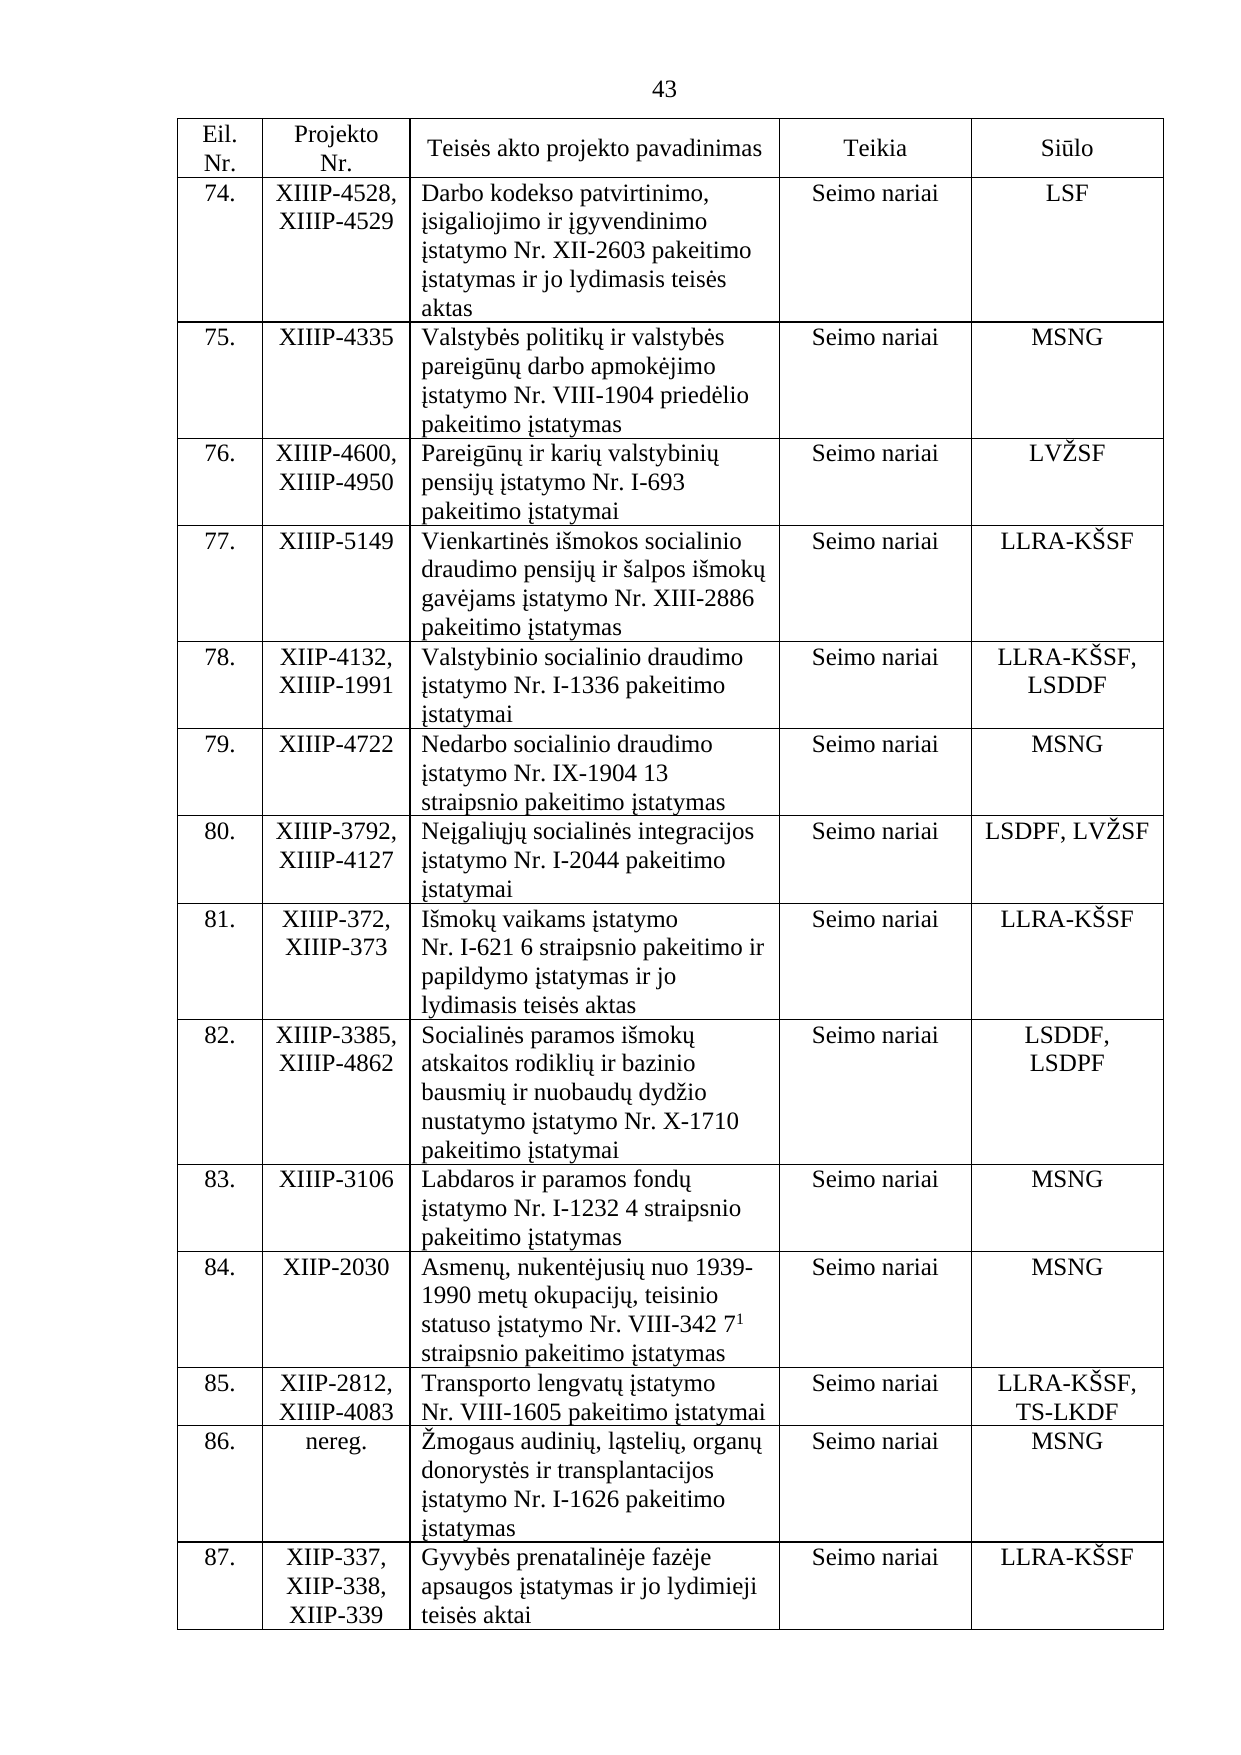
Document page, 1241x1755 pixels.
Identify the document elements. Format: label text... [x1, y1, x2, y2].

table_header Teikia [780, 119, 971, 177]
table_cell Žmogaus audinių, ląstelių, organų donorystės ir transplantacijos įstatymo Nr. I-1626 pakeitimo įstatymas [411, 1426, 779, 1541]
table_cell LLRA-KŠSF, TS-LKDF [972, 1368, 1163, 1425]
table_cell XIIP-337, XIIP-338, XIIP-339 [263, 1543, 409, 1629]
table_cell XIIIP-4722 [263, 729, 409, 815]
table_cell Seimo nariai [780, 1020, 971, 1163]
table_cell Seimo nariai [780, 439, 971, 525]
table_cell Seimo nariai [780, 323, 971, 437]
table_cell 79. [178, 729, 262, 815]
table_cell Socialinės paramos išmokų atskaitos rodiklių ir bazinio bausmių ir nuobaudų dydžio nustatymo įstatymo Nr. X-1710 pakeitimo įstatymai [411, 1020, 779, 1163]
table_cell Seimo nariai [780, 178, 971, 321]
table_cell 74. [178, 178, 262, 321]
table_cell XIIP-2812, XIIIP-4083 [263, 1368, 409, 1425]
table_cell Seimo nariai [780, 816, 971, 903]
table_cell LLRA-KŠSF [972, 904, 1163, 1019]
table_cell XIIIP-3792, XIIIP-4127 [263, 816, 409, 903]
table_header Siūlo [972, 119, 1163, 177]
table_cell XIIP-4132, XIIIP-1991 [263, 642, 409, 728]
table_cell 78. [178, 642, 262, 728]
table_cell Seimo nariai [780, 904, 971, 1019]
table_cell Transporto lengvatų įstatymo Nr. VIII-1605 pakeitimo įstatymai [411, 1368, 779, 1425]
table_cell XIIIP-4600, XIIIP-4950 [263, 439, 409, 525]
table_cell XIIIP-3106 [263, 1165, 409, 1251]
table_cell 77. [178, 526, 262, 641]
table_cell 86. [178, 1426, 262, 1541]
table_cell Seimo nariai [780, 1252, 971, 1367]
table_cell 87. [178, 1543, 262, 1629]
table_header Eil. Nr. [178, 119, 262, 177]
table_cell XIIP-2030 [263, 1252, 409, 1367]
table_cell Vienkartinės išmokos socialinio draudimo pensijų ir šalpos išmokų gavėjams įstatymo Nr. XIII-2886 pakeitimo įstatymas [411, 526, 779, 641]
table_cell Išmokų vaikams įstatymo Nr. I-621 6 straipsnio pakeitimo ir papildymo įstatymas ir jo lydimasis teisės aktas [411, 904, 779, 1019]
table_cell Neįgaliųjų socialinės integracijos įstatymo Nr. I-2044 pakeitimo įstatymai [411, 816, 779, 903]
table_cell 83. [178, 1165, 262, 1251]
table_cell XIIIP-5149 [263, 526, 409, 641]
table_cell 80. [178, 816, 262, 903]
table_cell Pareigūnų ir karių valstybinių pensijų įstatymo Nr. I-693 pakeitimo įstatymai [411, 439, 779, 525]
table_cell Labdaros ir paramos fondų įstatymo Nr. I-1232 4 straipsnio pakeitimo įstatymas [411, 1165, 779, 1251]
table_header Projekto Nr. [263, 119, 409, 177]
table_cell LSDPF, LVŽSF [972, 816, 1163, 903]
table_cell Seimo nariai [780, 642, 971, 728]
table_cell Nedarbo socialinio draudimo įstatymo Nr. IX-1904 13 straipsnio pakeitimo įstatymas [411, 729, 779, 815]
table_cell 76. [178, 439, 262, 525]
table_cell LVŽSF [972, 439, 1163, 525]
table_cell LLRA-KŠSF [972, 526, 1163, 641]
table_cell Valstybinio socialinio draudimo įstatymo Nr. I-1336 pakeitimo įstatymai [411, 642, 779, 728]
table_cell MSNG [972, 1252, 1163, 1367]
table_header Teisės akto projekto pavadinimas [411, 119, 779, 177]
table_cell XIIIP-372, XIIIP-373 [263, 904, 409, 1019]
table_cell MSNG [972, 729, 1163, 815]
table_cell LLRA-KŠSF [972, 1543, 1163, 1629]
table_cell Seimo nariai [780, 1165, 971, 1251]
table_cell Seimo nariai [780, 526, 971, 641]
table_cell XIIIP-3385, XIIIP-4862 [263, 1020, 409, 1163]
table_cell Seimo nariai [780, 729, 971, 815]
table_cell XIIIP-4335 [263, 323, 409, 437]
table_cell 75. [178, 323, 262, 437]
table_cell Seimo nariai [780, 1426, 971, 1541]
table_cell Gyvybės prenatalinėje fazėje apsaugos įstatymas ir jo lydimieji teisės aktai [411, 1543, 779, 1629]
table_cell Seimo nariai [780, 1368, 971, 1425]
table_cell 84. [178, 1252, 262, 1367]
table_cell LLRA-KŠSF, LSDDF [972, 642, 1163, 728]
table_cell 82. [178, 1020, 262, 1163]
table_cell LSDDF, LSDPF [972, 1020, 1163, 1163]
table_cell 81. [178, 904, 262, 1019]
table_cell XIIIP-4528, XIIIP-4529 [263, 178, 409, 321]
table_cell MSNG [972, 1165, 1163, 1251]
table_cell Seimo nariai [780, 1543, 971, 1629]
table_cell MSNG [972, 1426, 1163, 1541]
table_cell Valstybės politikų ir valstybės pareigūnų darbo apmokėjimo įstatymo Nr. VIII-1904 priedėlio pakeitimo įstatymas [411, 323, 779, 437]
table_cell 85. [178, 1368, 262, 1425]
table_cell Darbo kodekso patvirtinimo, įsigaliojimo ir įgyvendinimo įstatymo Nr. XII-2603 pakeitimo įstatymas ir jo lydimasis teisės aktas [411, 178, 779, 321]
table_cell nereg. [263, 1426, 409, 1541]
table_cell Asmenų, nukentėjusių nuo 1939-1990 metų okupacijų, teisinio statuso įstatymo Nr. VIII-342 71 straipsnio pakeitimo įstatymas [411, 1252, 779, 1367]
table_cell MSNG [972, 323, 1163, 437]
table_cell LSF [972, 178, 1163, 321]
